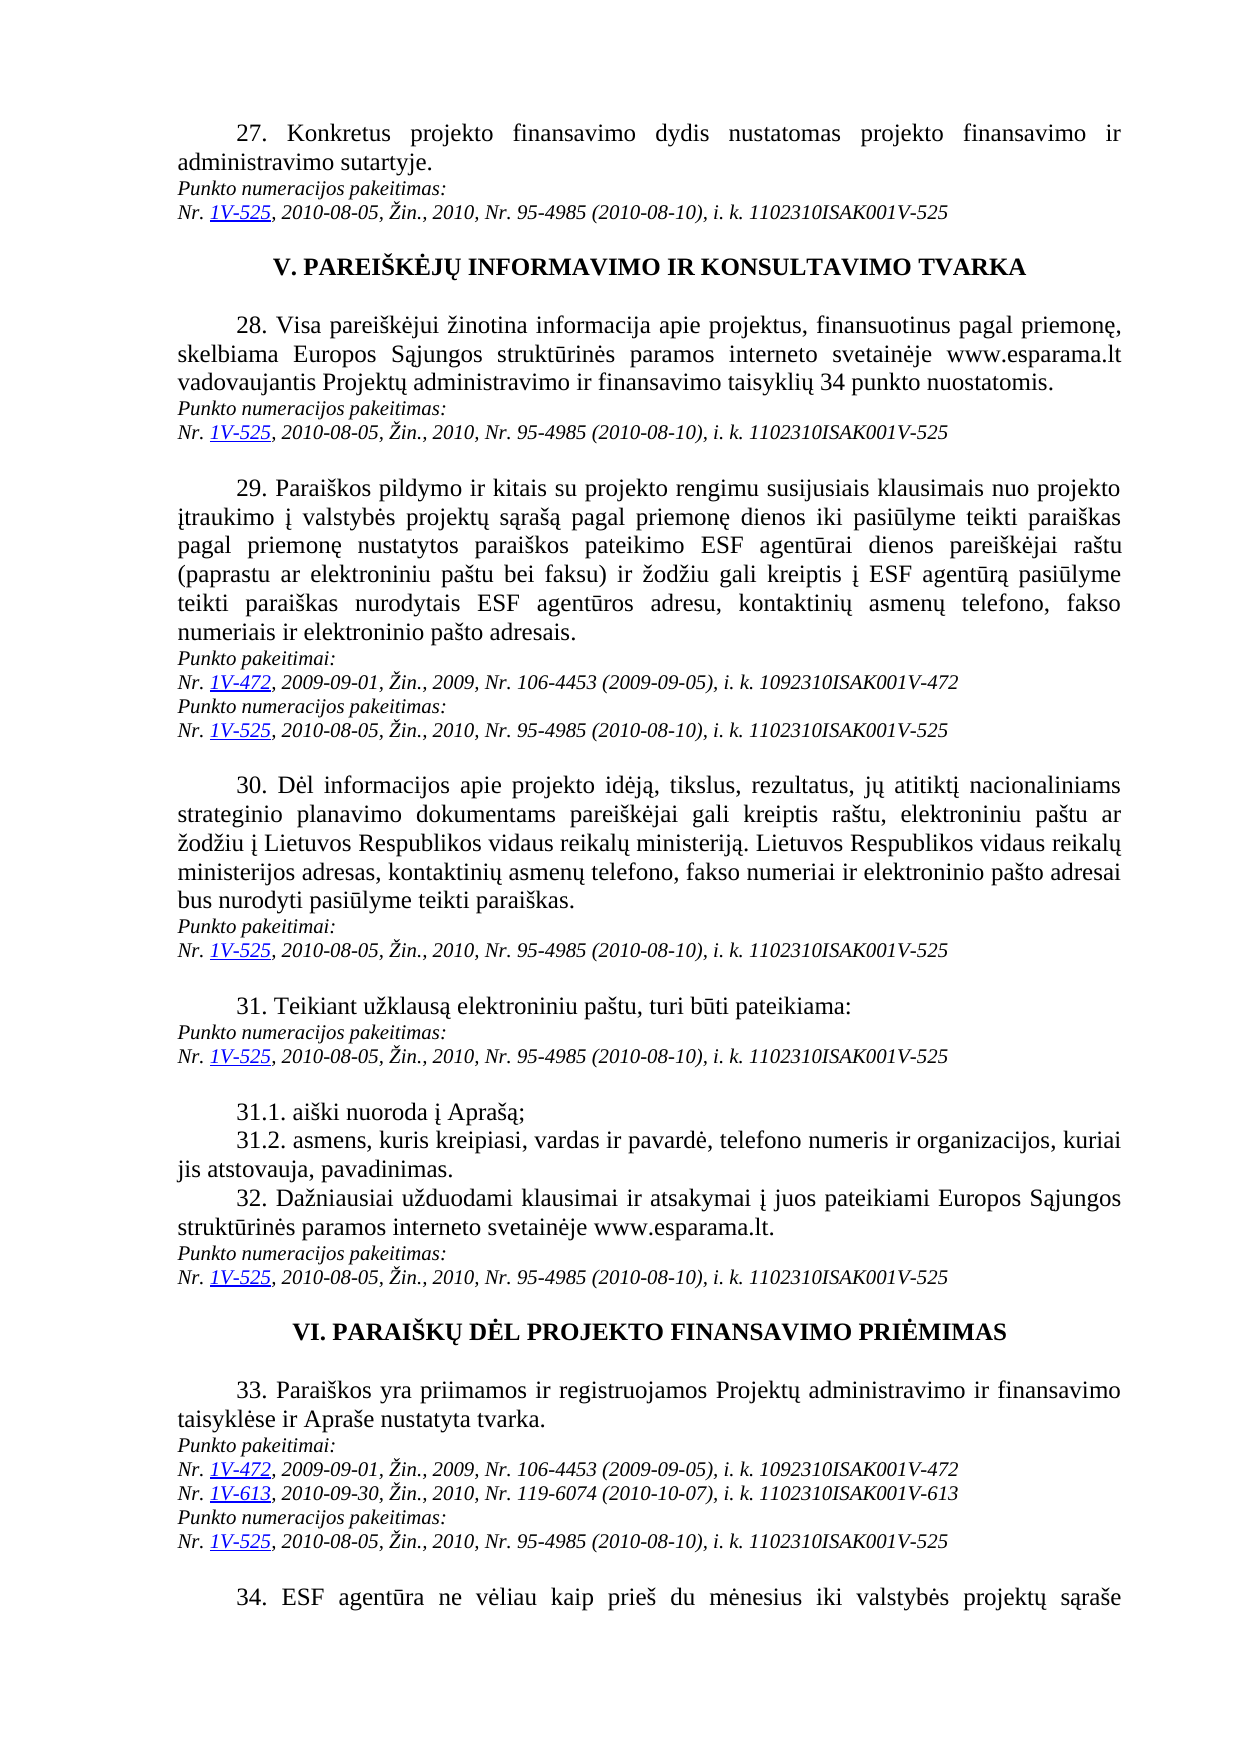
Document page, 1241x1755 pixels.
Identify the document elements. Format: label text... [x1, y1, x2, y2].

text 30. Dėl informacijos apie projekto idėją, tikslus, rezultatus, jų atitiktį nacionaliniams strateginio planavimo dokumentams pareiškėjai gali kreiptis raštu, elektroniniu paštu ar žodžiu į Lietuvos Respublikos vidaus reikalų ministeriją. Lietuvos Respublikos vidaus reikalų ministerijos adresas, kontaktinių asmenų telefono, fakso numeriai ir elektroninio pašto adresai bus nurodyti pasiūlyme teikti paraiškas. [177, 771, 1122, 914]
text Nr. 1V-525, 2010-08-05, Žin., 2010, Nr. 95-4985 (2010-08-10), i. k. 1102310ISAK001V-525 [177, 200, 1122, 224]
text Nr. 1V-525, 2010-08-05, Žin., 2010, Nr. 95-4985 (2010-08-10), i. k. 1102310ISAK001V-525 [177, 420, 1122, 444]
text Nr. 1V-613, 2010-09-30, Žin., 2010, Nr. 119-6074 (2010-10-07), i. k. 1102310ISAK001V-613 [177, 1481, 1122, 1505]
text 32. Dažniausiai užduodami klausimai ir atsakymai į juos pateikiami Europos Sąjungos struktūrinės paramos interneto svetainėje www.esparama.lt. [177, 1183, 1122, 1241]
text Punkto numeracijos pakeitimas: [177, 1505, 1122, 1529]
text Punkto numeracijos pakeitimas: [177, 396, 1122, 420]
text Nr. 1V-525, 2010-08-05, Žin., 2010, Nr. 95-4985 (2010-08-10), i. k. 1102310ISAK001V-525 [177, 718, 1122, 742]
text Nr. 1V-525, 2010-08-05, Žin., 2010, Nr. 95-4985 (2010-08-10), i. k. 1102310ISAK001V-525 [177, 1529, 1122, 1553]
text 27. Konkretus projekto finansavimo dydis nustatomas projekto finansavimo ir administravimo sutartyje. [177, 118, 1122, 176]
text 34. ESF agentūra ne vėliau kaip prieš du mėnesius iki valstybės projektų sąraše [177, 1582, 1122, 1610]
text 31.1. aiški nuoroda į Aprašą; [177, 1097, 1122, 1126]
text Punkto pakeitimai: [177, 1432, 1122, 1457]
text 29. Paraiškos pildymo ir kitais su projekto rengimu susijusiais klausimais nuo projekto įtraukimo į valstybės projektų sąrašą pagal priemonę dienos iki pasiūlyme teikti paraiškas pagal priemonę nustatytos paraiškos pateikimo ESF agentūrai dienos pareiškėjai raštu (paprastu ar elektroniniu paštu bei faksu) ir žodžiu gali kreiptis į ESF agentūrą pasiūlyme teikti paraiškas nurodytais ESF agentūros adresu, kontaktinių asmenų telefono, fakso numeriais ir elektroninio pašto adresais. [177, 473, 1122, 646]
text Nr. 1V-525, 2010-08-05, Žin., 2010, Nr. 95-4985 (2010-08-10), i. k. 1102310ISAK001V-525 [177, 938, 1122, 962]
text 28. Visa pareiškėjui žinotina informacija apie projektus, finansuotinus pagal priemonę, skelbiama Europos Sąjungos struktūrinės paramos interneto svetainėje www.esparama.lt vadovaujantis Projektų administravimo ir finansavimo taisyklių 34 punkto nuostatomis. [177, 310, 1122, 396]
text 31. Teikiant užklausą elektroniniu paštu, turi būti pateikiama: [177, 991, 1122, 1020]
text Punkto pakeitimai: [177, 914, 1122, 938]
text Nr. 1V-472, 2009-09-01, Žin., 2009, Nr. 106-4453 (2009-09-05), i. k. 1092310ISAK001V-472 [177, 1457, 1122, 1481]
text 33. Paraiškos yra priimamos ir registruojamos Projektų administravimo ir finansavimo taisyklėse ir Apraše nustatyta tvarka. [177, 1375, 1122, 1432]
text Punkto numeracijos pakeitimas: [177, 1241, 1122, 1265]
text VI. PARAIŠKŲ DĖL PROJEKTO FINANSAVIMO PRIĖMIMAS [177, 1317, 1122, 1346]
text Punkto numeracijos pakeitimas: [177, 694, 1122, 718]
text Punkto numeracijos pakeitimas: [177, 1020, 1122, 1044]
text Nr. 1V-472, 2009-09-01, Žin., 2009, Nr. 106-4453 (2009-09-05), i. k. 1092310ISAK001V-472 [177, 670, 1122, 694]
text Punkto pakeitimai: [177, 646, 1122, 670]
text 31.2. asmens, kuris kreipiasi, vardas ir pavardė, telefono numeris ir organizacijos, kuriai jis atstovauja, pavadinimas. [177, 1126, 1122, 1183]
text V. PAREIŠKĖJŲ INFORMAVIMO IR KONSULTAVIMO TVARKA [177, 252, 1122, 281]
text Punkto numeracijos pakeitimas: [177, 176, 1122, 200]
text Nr. 1V-525, 2010-08-05, Žin., 2010, Nr. 95-4985 (2010-08-10), i. k. 1102310ISAK001V-525 [177, 1265, 1122, 1289]
text Nr. 1V-525, 2010-08-05, Žin., 2010, Nr. 95-4985 (2010-08-10), i. k. 1102310ISAK001V-525 [177, 1044, 1122, 1068]
